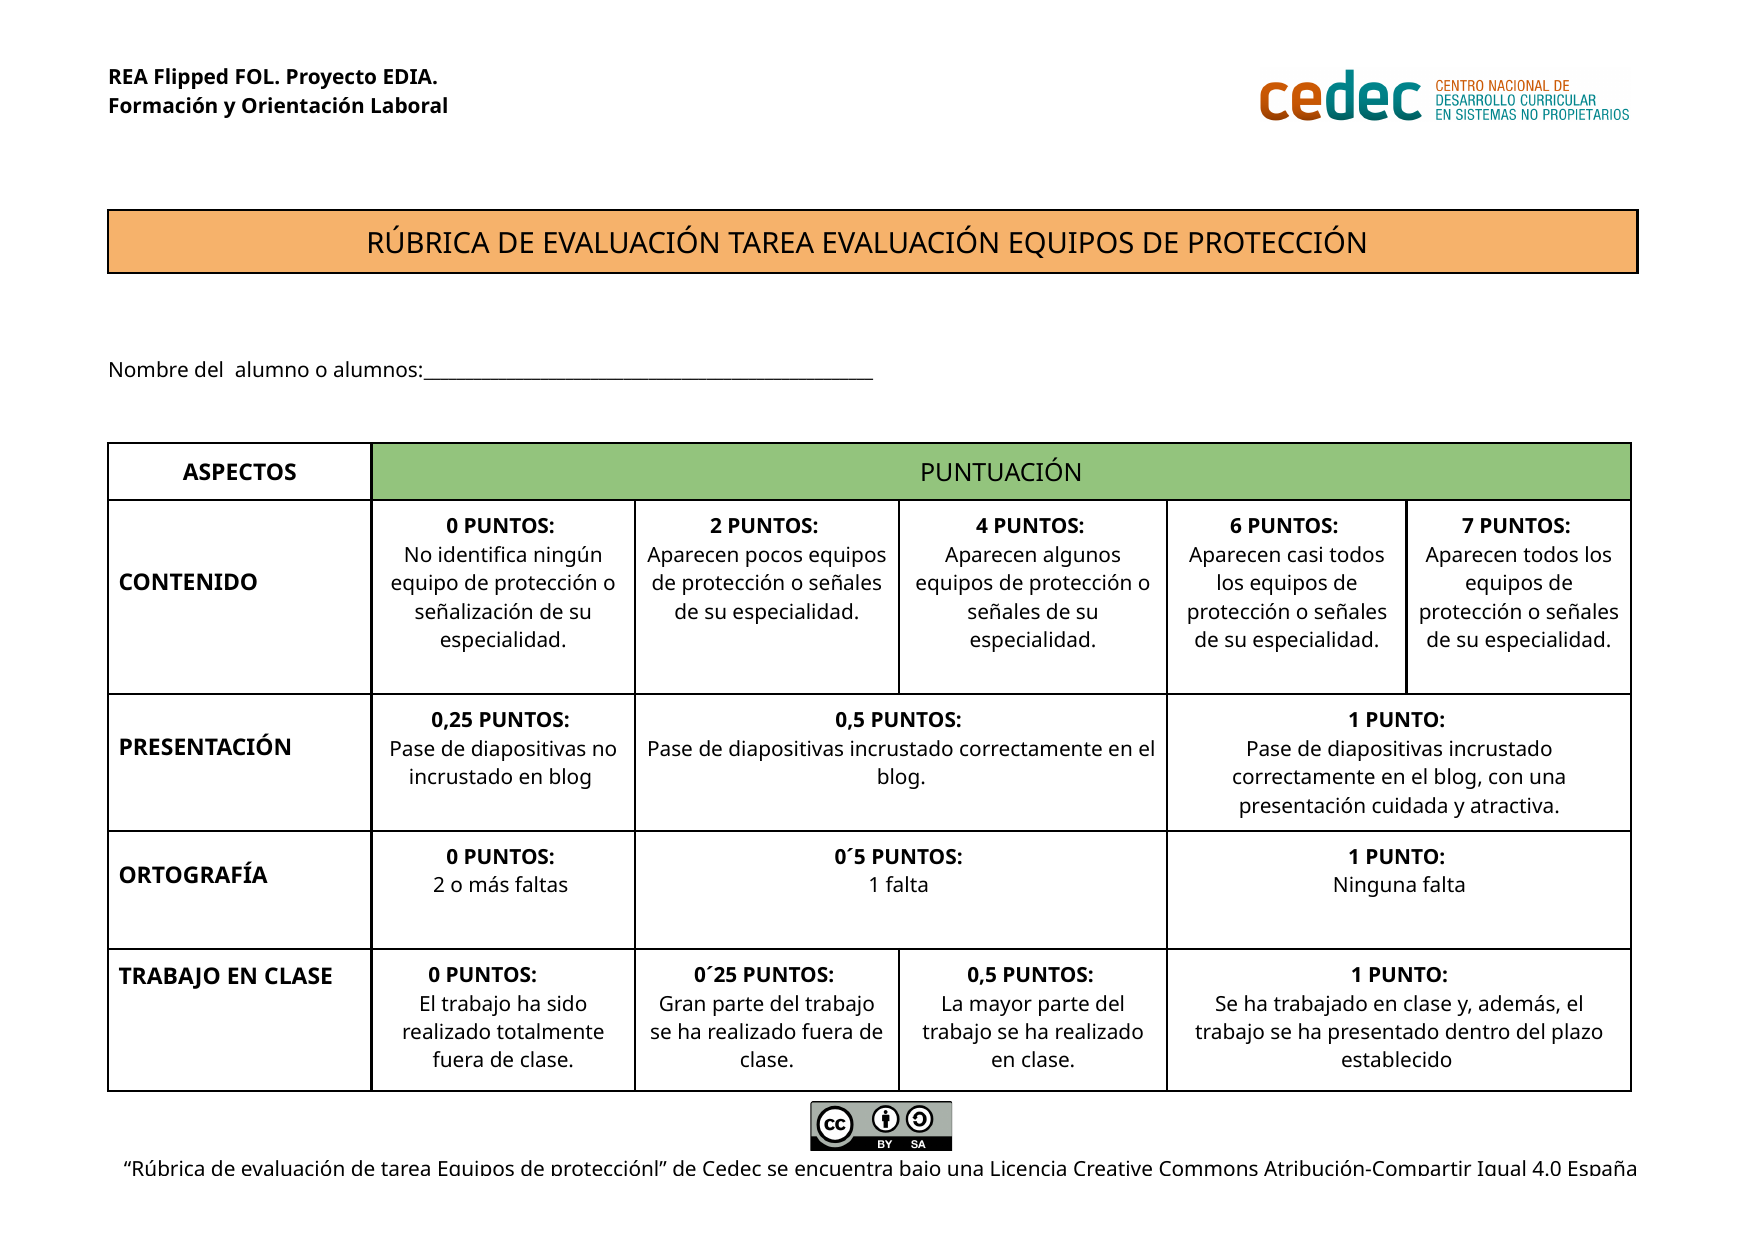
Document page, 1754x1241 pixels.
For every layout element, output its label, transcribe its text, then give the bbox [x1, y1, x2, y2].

picture [810, 1101, 953, 1151]
table_cell ORTOGRAFÍA [109, 832, 370, 948]
table_cell 6 PUNTOS: Aparecen casi todos los equipos de protección o señales de su especialidad. [1168, 501, 1405, 693]
table_cell 1 PUNTO: Se ha trabajado en clase y, además, el trabajo se ha presentado dentro del plazo establecido [1168, 950, 1630, 1089]
table_cell 1 PUNTO: Ninguna falta [1168, 832, 1630, 948]
table_cell 0,5 PUNTOS: Pase de diapositivas incrustado correctamente en el blog. [636, 695, 1166, 830]
table_cell 4 PUNTOS: Aparecen algunos equipos de protección o señales de su especialidad. [900, 501, 1166, 693]
table_header ASPECTOS [109, 444, 370, 499]
text Nombre del alumno o alumnos:______________________________________________________ [108, 321, 1655, 383]
table_cell 7 PUNTOS: Aparecen todos los equipos de protección o señales de su especialidad. [1408, 501, 1630, 693]
table_header PUNTUACIÓN [373, 444, 1630, 499]
table_cell PRESENTACIÓN [109, 695, 370, 830]
table_cell 1 PUNTO: Pase de diapositivas incrustado correctamente en el blog, con una presentación cuidada y atractiva. [1168, 695, 1630, 830]
table_cell TRABAJO EN CLASE [109, 950, 370, 1089]
table_cell 0´25 PUNTOS: Gran parte del trabajo se ha realizado fuera de clase. [636, 950, 898, 1089]
table_cell 0´5 PUNTOS: 1 falta [636, 832, 1166, 948]
table_cell 0 PUNTOS: No identifica ningún equipo de protección o señalización de su especialidad. [373, 501, 634, 693]
picture [1259, 67, 1631, 122]
table_cell 0 PUNTOS: El trabajo ha sido realizado totalmente fuera de clase. [373, 950, 634, 1089]
table_cell 2 PUNTOS: Aparecen pocos equipos de protección o señales de su especialidad. [636, 501, 898, 693]
table_cell 0,25 PUNTOS: Pase de diapositivas no incrustado en blog [373, 695, 634, 830]
table_cell 0,5 PUNTOS: La mayor parte del trabajo se ha realizado en clase. [900, 950, 1166, 1089]
table_cell 0 PUNTOS: 2 o más faltas [373, 832, 634, 948]
table_cell CONTENIDO [109, 501, 370, 693]
table_header RÚBRICA DE EVALUACIÓN TAREA EVALUACIÓN EQUIPOS DE PROTECCIÓN [109, 211, 1636, 272]
